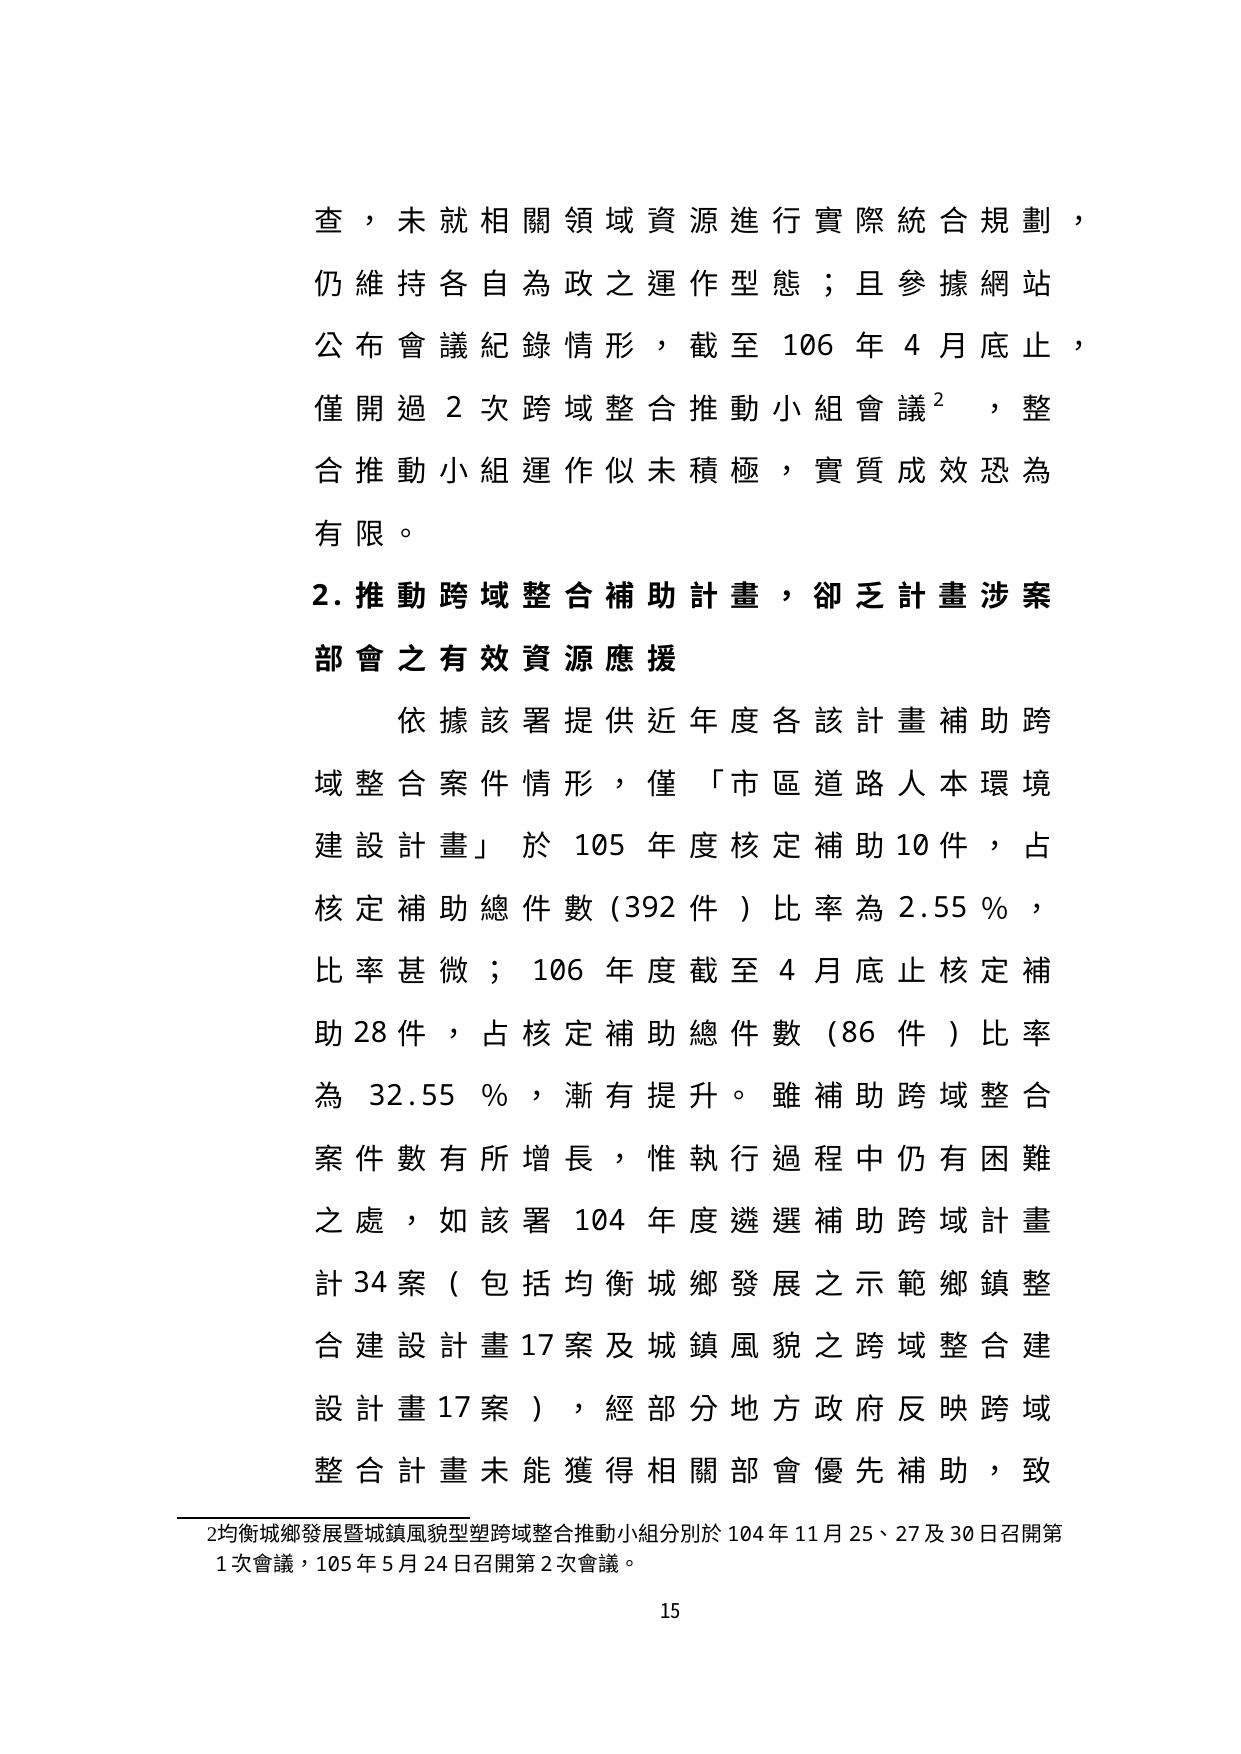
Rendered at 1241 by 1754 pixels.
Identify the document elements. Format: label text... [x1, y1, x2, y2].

text 依據該署提供近年度各該計畫補助跨域整合案件情形，僅「市區道路人本環境建設計畫」於105年度核定補助10件，占核定補助總件數(392件)比率為2.55％，比率甚微；106年度截至4月底止核定補助28件，占核定補助總件數(86件)比率為32.55％，漸有提升。雖補助跨域整合案件數有所增長，惟執行過程中仍有困難之處，如該署104年度遴選補助跨域計畫計34案(包括均衡城鄉發展之示範鄉鎮整合建設計畫17案及城鎮風貌之跨域整合建設計畫17案)，經部分地方政府反映跨域整合計畫未能獲得相關部會優先補助，致 [301, 677, 1058, 1490]
text 均衡城鄉發展暨城鎮風貌型塑跨域整合推動小組分別於104年11月25、27及30日召開第1次會議，105年5月24日召開第2次會議。 [207, 1518, 1063, 1577]
text 內政部營建署102年起就「城鎮風貌型塑整體計畫」採跨域整合方式，結合相關部會資源共同投入，推動城鄉整體改造，102年及103年補助地方政府推動地區整體規劃工作，並邀集相關部會組成跨域整合推動小組，期透過：提案審查、計畫整合協商及部會分工執行等階段，讓計畫所涉相關會部分別以預審、檢視所屬分項計畫及優先核定補助等方式積極參與跨域計畫執行。惟觀察該署辦理計畫型補助款之跨部會整合作業情形(詳附表3-1-6)，僅於審核提案過程中，邀集相關部會參與審查，未就相關領域資源進行實際統合規劃，仍維持各自為政之運作型態；且參據網站公布會議紀錄情形，截至106年4月底止，僅開過2次跨域整合推動小組會議，整合推動小組運作似未積極，實質成效恐為有限。 [301, 177, 1058, 552]
text 2.推動跨域整合補助計畫，卻乏計畫涉案部會之有效資源應援 [271, 552, 1058, 677]
